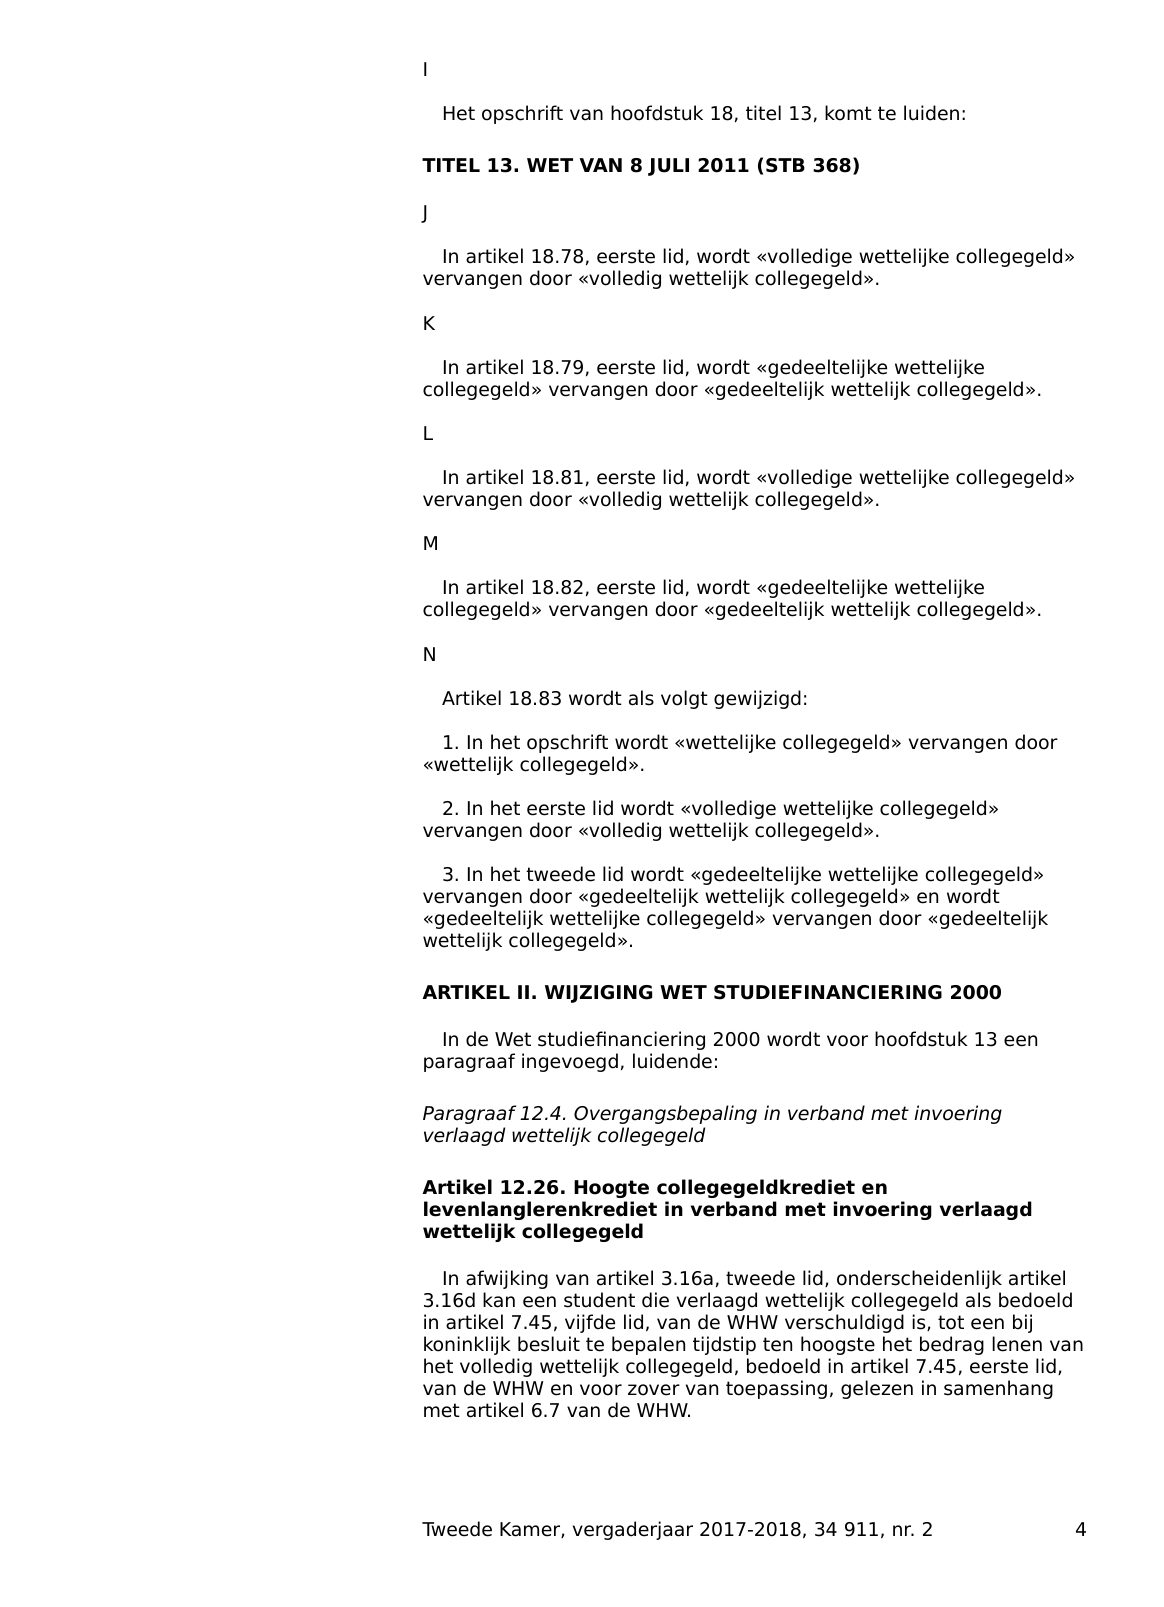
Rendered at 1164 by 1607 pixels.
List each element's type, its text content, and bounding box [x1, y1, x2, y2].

text Artikel 18.83 wordt als volgt gewijzigd: [422, 688, 1087, 709]
text Het opschrift van hoofdstuk 18, titel 13, komt te luiden: [422, 103, 1087, 125]
text K [422, 312, 1087, 334]
text 1. In het opschrift wordt «wettelijke collegegeld» vervangen door «wettelijk collegegeld». [422, 732, 1087, 776]
subtitle ARTIKEL II. WIJZIGING WET STUDIEFINANCIERING 2000 [422, 982, 1087, 1004]
text I [422, 59, 1087, 81]
text J [422, 202, 1087, 224]
text In afwijking van artikel 3.16a, tweede lid, onderscheidenlijk artikel 3.16d kan een student die verlaagd wettelijk collegegeld als bedoeld in artikel 7.45, vijfde lid, van de WHW verschuldigd is, tot een bij koninklijk besluit te bepalen tijdstip ten hoogste het bedrag lenen van het volledig wettelijk collegegeld, bedoeld in artikel 7.45, eerste lid, van de WHW en voor zover van toepassing, gelezen in samenhang met artikel 6.7 van de WHW. [422, 1268, 1087, 1422]
text M [422, 533, 1087, 555]
subtitle Artikel 12.26. Hoogte collegegeldkrediet en levenlanglerenkrediet in verband met invoering verlaagd wettelijk collegegeld [422, 1177, 1087, 1243]
text In artikel 18.78, eerste lid, wordt «volledige wettelijke collegegeld» vervangen door «volledig wettelijk collegegeld». [422, 246, 1087, 290]
text In artikel 18.79, eerste lid, wordt «gedeeltelijke wettelijke collegegeld» vervangen door «gedeeltelijk wettelijk collegegeld». [422, 357, 1087, 401]
text In artikel 18.81, eerste lid, wordt «volledige wettelijke collegegeld» vervangen door «volledig wettelijk collegegeld». [422, 467, 1087, 511]
text 2. In het eerste lid wordt «volledige wettelijke collegegeld» vervangen door «volledig wettelijk collegegeld». [422, 798, 1087, 842]
text L [422, 423, 1087, 445]
text In artikel 18.82, eerste lid, wordt «gedeeltelijke wettelijke collegegeld» vervangen door «gedeeltelijk wettelijk collegegeld». [422, 577, 1087, 621]
subtitle Paragraaf 12.4. Overgangsbepaling in verband met invoering verlaagd wettelijk collegegeld [422, 1103, 1087, 1147]
text In de Wet studiefinanciering 2000 wordt voor hoofdstuk 13 een paragraaf ingevoegd, luidende: [422, 1029, 1087, 1073]
subtitle TITEL 13. WET VAN 8 JULI 2011 (STB 368) [422, 155, 1087, 177]
text 3. In het tweede lid wordt «gedeeltelijke wettelijke collegegeld» vervangen door «gedeeltelijk wettelijk collegegeld» en wordt «gedeeltelijk wettelijke collegegeld» vervangen door «gedeeltelijk wettelijk collegegeld». [422, 864, 1087, 952]
text N [422, 643, 1087, 665]
